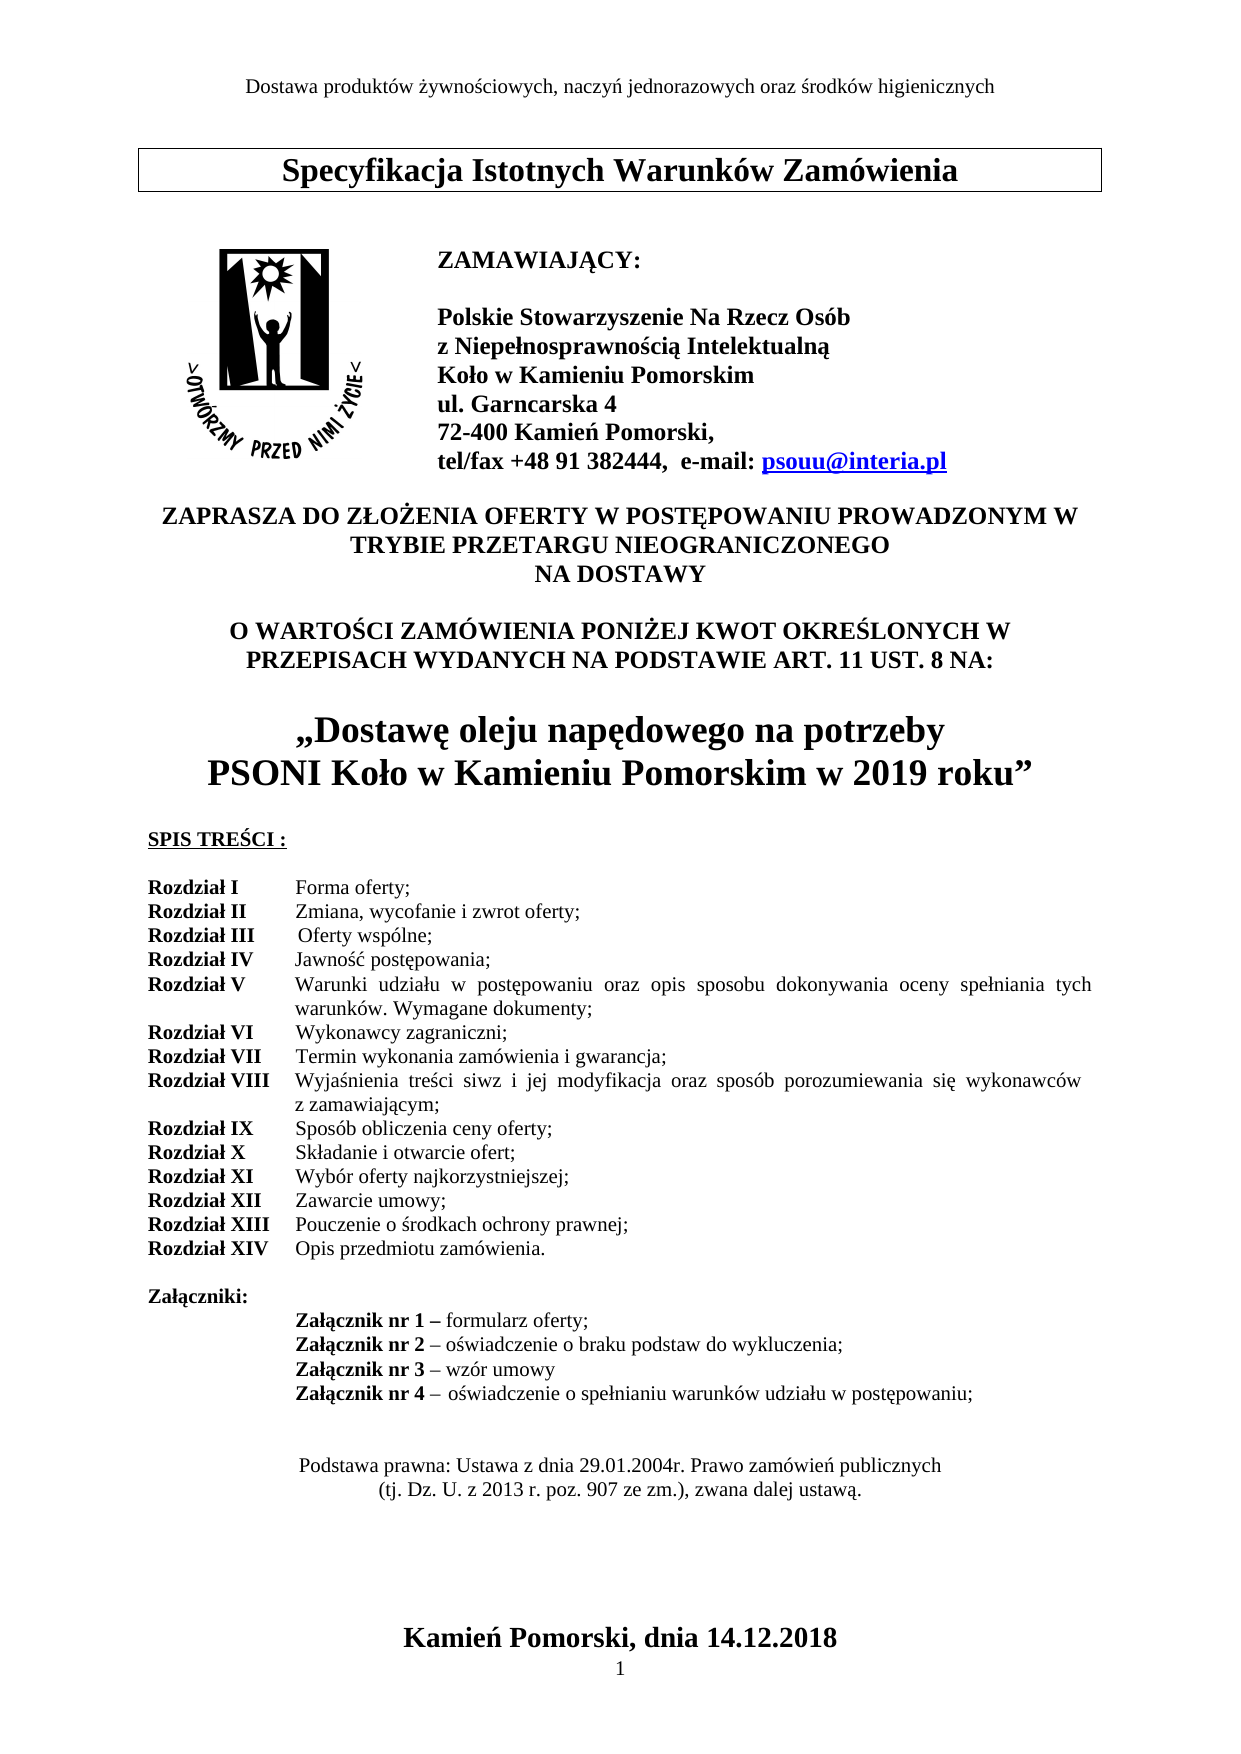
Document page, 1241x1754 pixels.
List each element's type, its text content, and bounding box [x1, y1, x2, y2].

text Załącznik nr 4 – oświadczenie o spełnianiu warunków udziału w postępowaniu; [148, 1381, 1093, 1404]
subtitle Rozdział III Oferty wspólne; [148, 923, 1093, 947]
text ZAMAWIAJĄCY: [437, 245, 1093, 274]
text Rozdział IX Sposób obliczenia ceny oferty; [148, 1116, 1093, 1140]
text „Dostawę oleju napędowego na potrzeby [148, 707, 1093, 750]
text Rozdział XII Zawarcie umowy; [148, 1188, 1093, 1212]
text Rozdział X Składanie i otwarcie ofert; [148, 1140, 1093, 1164]
text 72-400 Kamień Pomorski, [437, 417, 1093, 446]
text Załącznik nr 2 – oświadczenie o braku podstaw do wykluczenia; [148, 1332, 1093, 1356]
subtitle Specyfikacja Istotnych Warunków Zamówienia [139, 149, 1101, 191]
text tel/fax +48 91 382444, e-mail: psouu@interia.pl [437, 446, 1093, 475]
picture [186, 249, 363, 459]
text Podstawa prawna: Ustawa z dnia 29.01.2004r. Prawo zamówień publicznych [148, 1453, 1093, 1477]
text Rozdział IV Jawność postępowania; [148, 947, 1093, 971]
text O WARTOŚCI ZAMÓWIENIA PONIŻEJ KWOT OKREŚLONYCH W PRZEPISACH WYDANYCH NA PODSTAWIE ART. 11 UST. 8 NA: [148, 616, 1093, 674]
text Rozdział I Forma oferty; [148, 875, 1093, 899]
subtitle Rozdział II Zmiana, wycofanie i zwrot oferty; [148, 899, 1093, 923]
text Rozdział XIV Opis przedmiotu zamówienia. [148, 1236, 1093, 1260]
text NA DOSTAWY [148, 559, 1093, 587]
text Załącznik nr 1 – formularz oferty; [148, 1308, 1093, 1332]
text SPIS TREŚCI : [148, 827, 1093, 851]
text Rozdział VI Wykonawcy zagraniczni; [148, 1019, 1093, 1044]
text Koło w Kamieniu Pomorskim [437, 360, 1093, 389]
text (tj. Dz. U. z 2013 r. poz. 907 ze zm.), zwana dalej ustawą. [148, 1477, 1093, 1501]
text Kamień Pomorski, dnia 14.12.2018 [403, 1621, 837, 1654]
text Rozdział XIII Pouczenie o środkach ochrony prawnej; [148, 1212, 1093, 1236]
text Rozdział XI Wybór oferty najkorzystniejszej; [148, 1164, 1093, 1188]
text ZAPRASZA DO ZŁOŻENIA OFERTY W POSTĘPOWANIU PROWADZONYM W TRYBIE PRZETARGU NIEOGRANICZONEGO [148, 501, 1093, 559]
text Rozdział VII Termin wykonania zamówienia i gwarancja; [148, 1044, 1093, 1068]
text PSONI Koło w Kamieniu Pomorskim w 2019 roku” [148, 750, 1093, 793]
text Rozdział V Warunki udziału w postępowaniu oraz opis sposobu dokonywania oceny spełniania tych warunków. Wymagane dokumenty; [148, 971, 1093, 1019]
text ul. Garncarska 4 [437, 389, 1093, 417]
text Załącznik nr 3 – wzór umowy [148, 1356, 1093, 1381]
text Polskie Stowarzyszenie Na Rzecz Osób z Niepełnosprawnością Intelektualną [437, 302, 1093, 360]
text Załączniki: [148, 1284, 1093, 1308]
text Rozdział VIII Wyjaśnienia treści siwz i jej modyfikacja oraz sposób porozumiewania się wykonawców z zamawiającym; [148, 1068, 1093, 1116]
